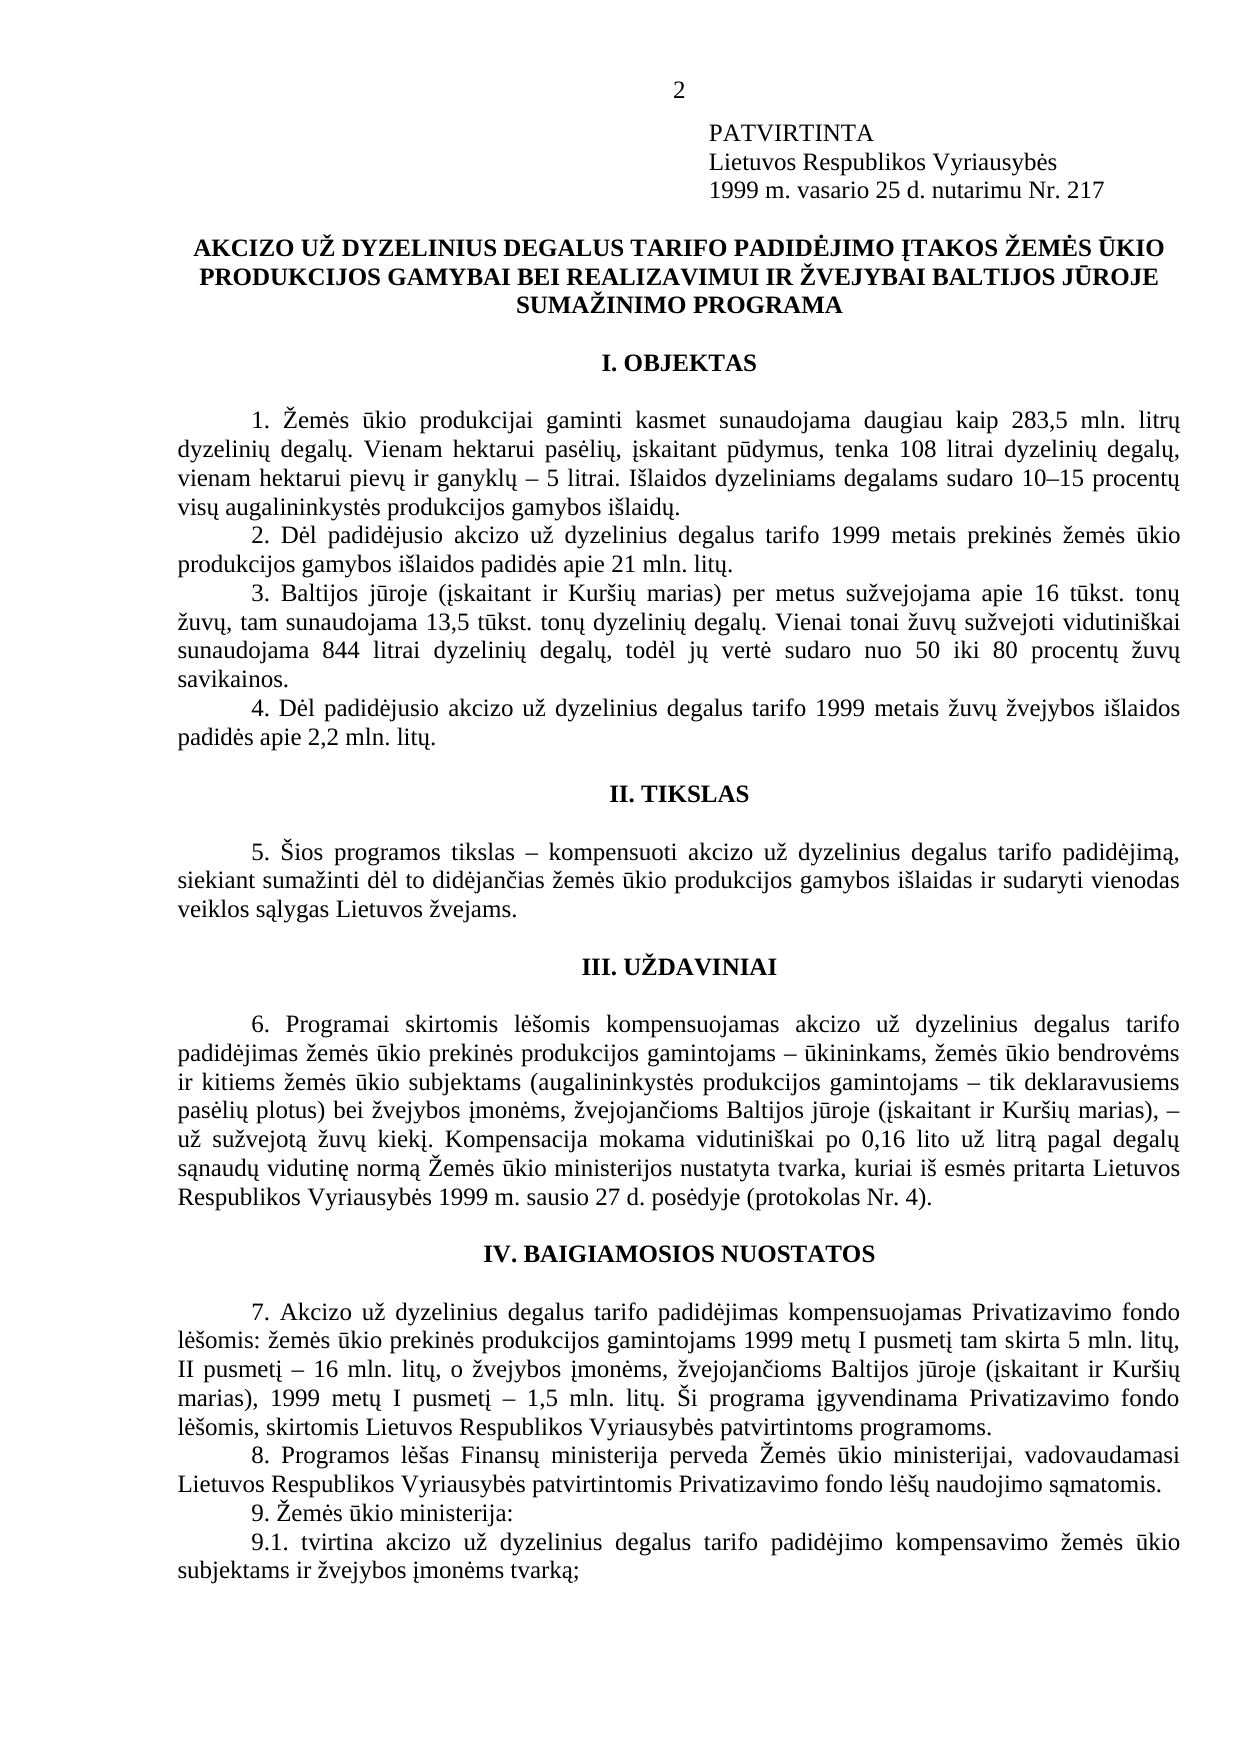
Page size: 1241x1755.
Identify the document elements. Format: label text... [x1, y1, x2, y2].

text 2. Dėl padidėjusio akcizo už dyzelinius degalus tarifo 1999 metais prekinės žemės ūkio produkcijos gamybos išlaidos padidės apie 21 mln. litų. [177, 521, 1181, 578]
text 6. Programai skirtomis lėšomis kompensuojamas akcizo už dyzelinius degalus tarifo padidėjimas žemės ūkio prekinės produkcijos gamintojams – ūkininkams, žemės ūkio bendrovėms ir kitiems žemės ūkio subjektams (augalininkystės produkcijos gamintojams – tik deklaravusiems pasėlių plotus) bei žvejybos įmonėms, žvejojančioms Baltijos jūroje (įskaitant ir Kuršių marias), – už sužvejotą žuvų kiekį. Kompensacija mokama vidutiniškai po 0,16 lito už litrą pagal degalų sąnaudų vidutinę normą Žemės ūkio ministerijos nustatyta tvarka, kuriai iš esmės pritarta Lietuvos Respublikos Vyriausybės 1999 m. sausio 27 d. posėdyje (protokolas Nr. 4). [177, 1009, 1181, 1211]
text 8. Programos lėšas Finansų ministerija perveda Žemės ūkio ministerijai, vadovaudamasi Lietuvos Respublikos Vyriausybės patvirtintomis Privatizavimo fondo lėšų naudojimo sąmatomis. [177, 1441, 1181, 1498]
text II. TIKSLAS [177, 779, 1181, 808]
text III. UŽDAVINIAI [177, 952, 1181, 981]
text I. OBJEKTAS [177, 348, 1181, 377]
text 5. Šios programos tikslas – kompensuoti akcizo už dyzelinius degalus tarifo padidėjimą, siekiant sumažinti dėl to didėjančias žemės ūkio produkcijos gamybos išlaidas ir sudaryti vienodas veiklos sąlygas Lietuvos žvejams. [177, 837, 1181, 923]
text 9. Žemės ūkio ministerija: [177, 1498, 1181, 1527]
text 9.1. tvirtina akcizo už dyzelinius degalus tarifo padidėjimo kompensavimo žemės ūkio subjektams ir žvejybos įmonėms tvarką; [177, 1527, 1181, 1584]
text PATVIRTINTA [177, 118, 1181, 147]
text 3. Baltijos jūroje (įskaitant ir Kuršių marias) per metus sužvejojama apie 16 tūkst. tonų žuvų, tam sunaudojama 13,5 tūkst. tonų dyzelinių degalų. Vienai tonai žuvų sužvejoti vidutiniškai sunaudojama 844 litrai dyzelinių degalų, todėl jų vertė sudaro nuo 50 iki 80 procentų žuvų savikainos. [177, 578, 1181, 693]
text AKCIZO UŽ DYZELINIUS DEGALUS TARIFO PADIDĖJIMO ĮTAKOS ŽEMĖS ŪKIO PRODUKCIJOS GAMYBAI BEI REALIZAVIMUI IR ŽVEJYBAI BALTIJOS JŪROJE SUMAŽINIMO PROGRAMA [177, 233, 1181, 319]
text 1999 m. vasario 25 d. nutarimu Nr. 217 [177, 176, 1181, 204]
text 4. Dėl padidėjusio akcizo už dyzelinius degalus tarifo 1999 metais žuvų žvejybos išlaidos padidės apie 2,2 mln. litų. [177, 693, 1181, 751]
text 1. Žemės ūkio produkcijai gaminti kasmet sunaudojama daugiau kaip 283,5 mln. litrų dyzelinių degalų. Vienam hektarui pasėlių, įskaitant pūdymus, tenka 108 litrai dyzelinių degalų, vienam hektarui pievų ir ganyklų – 5 litrai. Išlaidos dyzeliniams degalams sudaro 10–15 procentų visų augalininkystės produkcijos gamybos išlaidų. [177, 406, 1181, 521]
text IV. BAIGIAMOSIOS NUOSTATOS [177, 1239, 1181, 1268]
text Lietuvos Respublikos Vyriausybės [177, 147, 1181, 176]
text 7. Akcizo už dyzelinius degalus tarifo padidėjimas kompensuojamas Privatizavimo fondo lėšomis: žemės ūkio prekinės produkcijos gamintojams 1999 metų I pusmetį tam skirta 5 mln. litų, II pusmetį – 16 mln. litų, o žvejybos įmonėms, žvejojančioms Baltijos jūroje (įskaitant ir Kuršių marias), 1999 metų I pusmetį – 1,5 mln. litų. Ši programa įgyvendinama Privatizavimo fondo lėšomis, skirtomis Lietuvos Respublikos Vyriausybės patvirtintoms programoms. [177, 1297, 1181, 1441]
